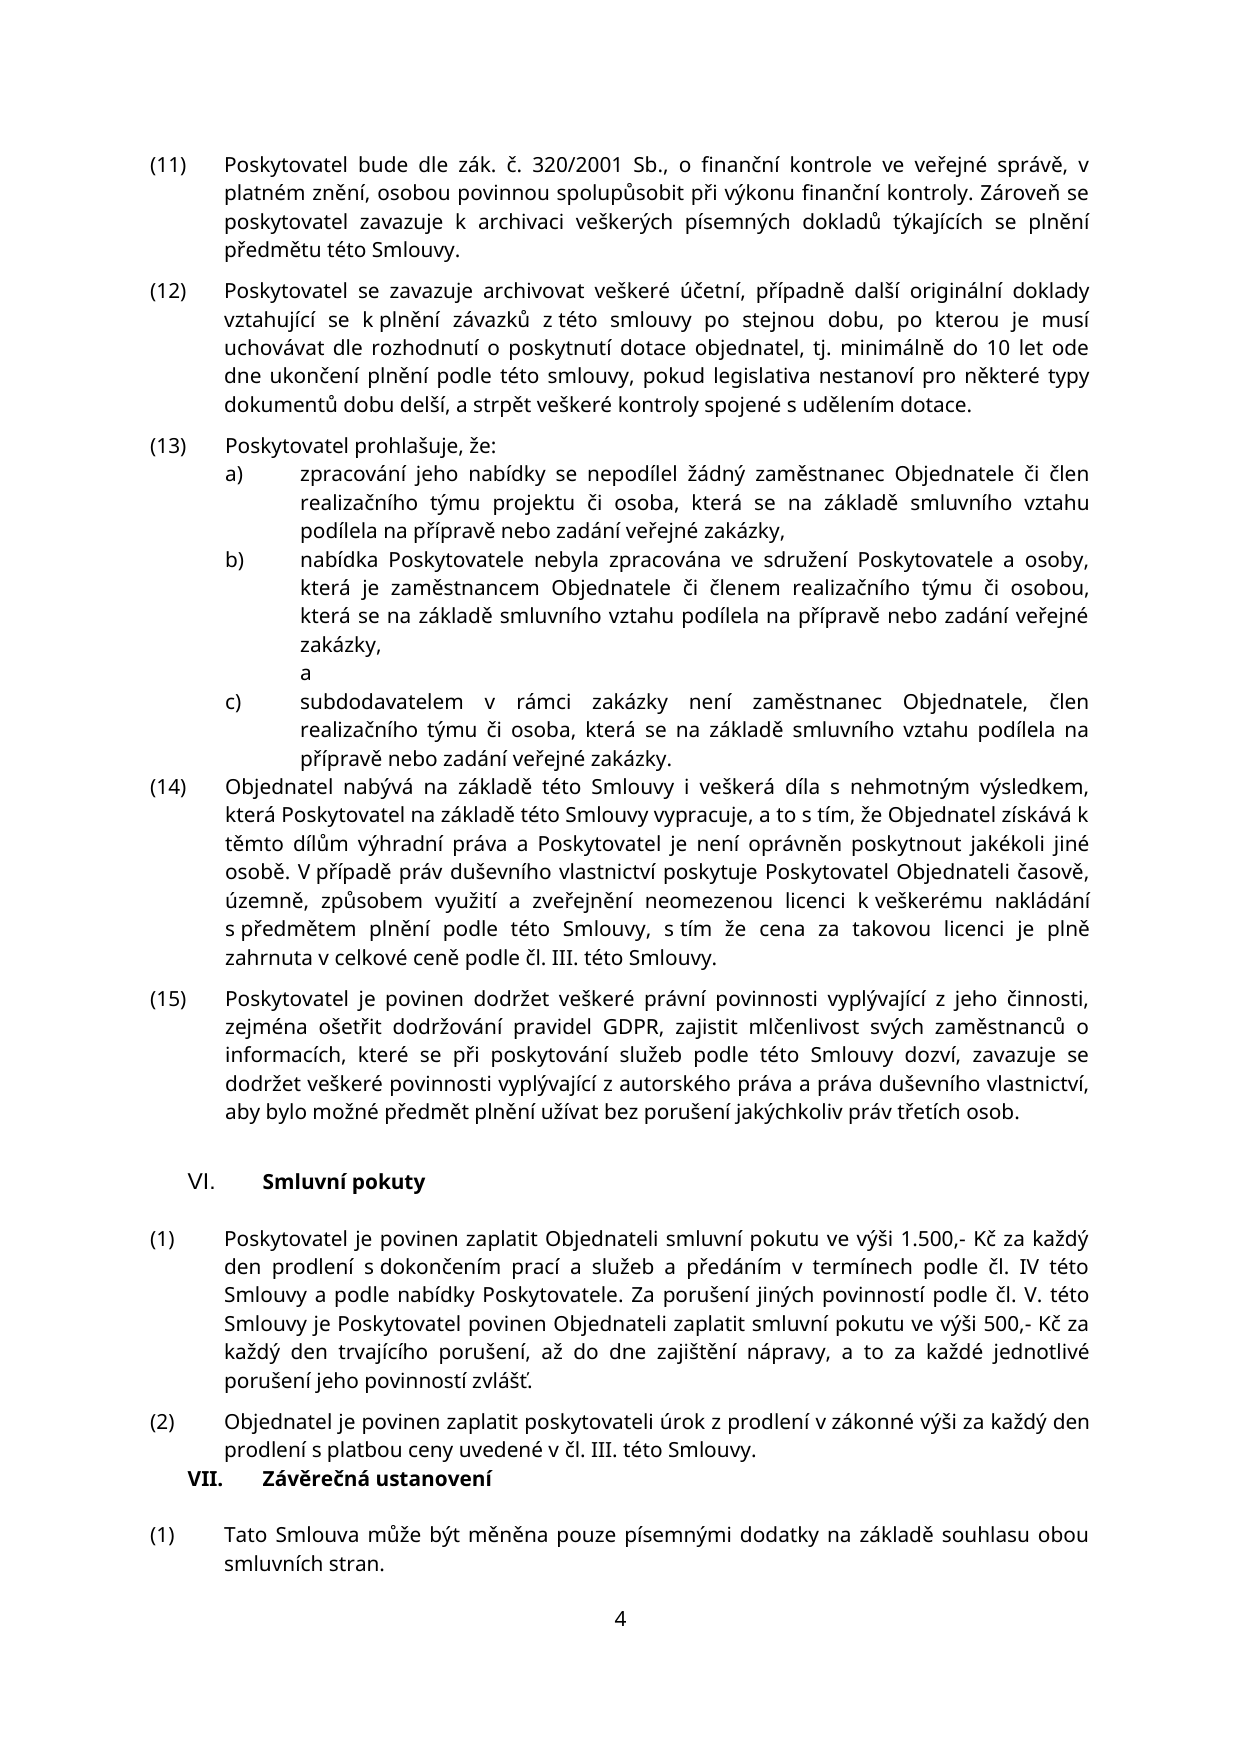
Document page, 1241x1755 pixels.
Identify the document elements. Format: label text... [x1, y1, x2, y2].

text (11) Poskytovatel bude dle zák. č. 320/2001 Sb., o finanční kontrole ve veřejné správě, v platném znění, osobou povinnou spolupůsobit při výkonu finanční kontroly. Zároveň se poskytovatel zavazuje k archivaci veškerých písemných dokladů týkajících se plnění předmětu této Smlouvy. [150, 150, 1090, 264]
text (12) Poskytovatel se zavazuje archivovat veškeré účetní, případně další originální doklady vztahující se k plnění závazků z této smlouvy po stejnou dobu, po kterou je musí uchovávat dle rozhodnutí o poskytnutí dotace objednatel, tj. minimálně do 10 let ode dne ukončení plnění podle této smlouvy, pokud legislativa nestanoví pro některé typy dokumentů dobu delší, a strpět veškeré kontroly spojené s udělením dotace. [150, 276, 1090, 418]
list Smluvní pokuty [187, 1167, 1090, 1195]
text b) nabídka Poskytovatele nebyla zpracována ve sdružení Poskytovatele a osoby, která je zaměstnancem Objednatele či členem realizačního týmu či osobou, která se na základě smluvního vztahu podílela na přípravě nebo zadání veřejné zakázky, [225, 545, 1090, 658]
text a) zpracování jeho nabídky se nepodílel žádný zaměstnanec Objednatele či člen realizačního týmu projektu či osoba, která se na základě smluvního vztahu podílela na přípravě nebo zadání veřejné zakázky, [225, 459, 1090, 545]
text (13) Poskytovatel prohlašuje, že: [150, 431, 1090, 459]
list Tato Smlouva může být měněna pouze písemnými dodatky na základě souhlasu obou smluvních stran. [150, 1521, 1090, 1577]
text (14) Objednatel nabývá na základě této Smlouvy i veškerá díla s nehmotným výsledkem, která Poskytovatel na základě této Smlouvy vypracuje, a to s tím, že Objednatel získává k těmto dílům výhradní práva a Poskytovatel je není oprávněn poskytnout jakékoli jiné osobě. V případě práv duševního vlastnictví poskytuje Poskytovatel Objednateli časově, územně, způsobem využití a zveřejnění neomezenou licenci k veškerému nakládání s předmětem plnění podle této Smlouvy, s tím že cena za takovou licenci je plně zahrnuta v celkové ceně podle čl. III. této Smlouvy. [150, 772, 1090, 971]
list Závěrečná ustanovení [187, 1464, 1090, 1492]
text (1) Poskytovatel je povinen zaplatit Objednateli smluvní pokutu ve výši 1.500,- Kč za každý den prodlení s dokončením prací a služeb a předáním v termínech podle čl. IV této Smlouvy a podle nabídky Poskytovatele. Za porušení jiných povinností podle čl. V. této Smlouvy je Poskytovatel povinen Objednateli zaplatit smluvní pokutu ve výši 500,- Kč za každý den trvajícího porušení, až do dne zajištění nápravy, a to za každé jednotlivé porušení jeho povinností zvlášť. [150, 1224, 1090, 1394]
text (2) Objednatel je povinen zaplatit poskytovateli úrok z prodlení v zákonné výši za každý den prodlení s platbou ceny uvedené v čl. III. této Smlouvy. [150, 1407, 1090, 1464]
text a [225, 658, 1090, 687]
text c) subdodavatelem v rámci zakázky není zaměstnanec Objednatele, člen realizačního týmu či osoba, která se na základě smluvního vztahu podílela na přípravě nebo zadání veřejné zakázky. [225, 687, 1090, 772]
text (15) Poskytovatel je povinen dodržet veškeré právní povinnosti vyplývající z jeho činnosti, zejména ošetřit dodržování pravidel GDPR, zajistit mlčenlivost svých zaměstnanců o informacích, které se při poskytování služeb podle této Smlouvy dozví, zavazuje se dodržet veškeré povinnosti vyplývající z autorského práva a práva duševního vlastnictví, aby bylo možné předmět plnění užívat bez porušení jakýchkoliv práv třetích osob. [150, 984, 1090, 1126]
